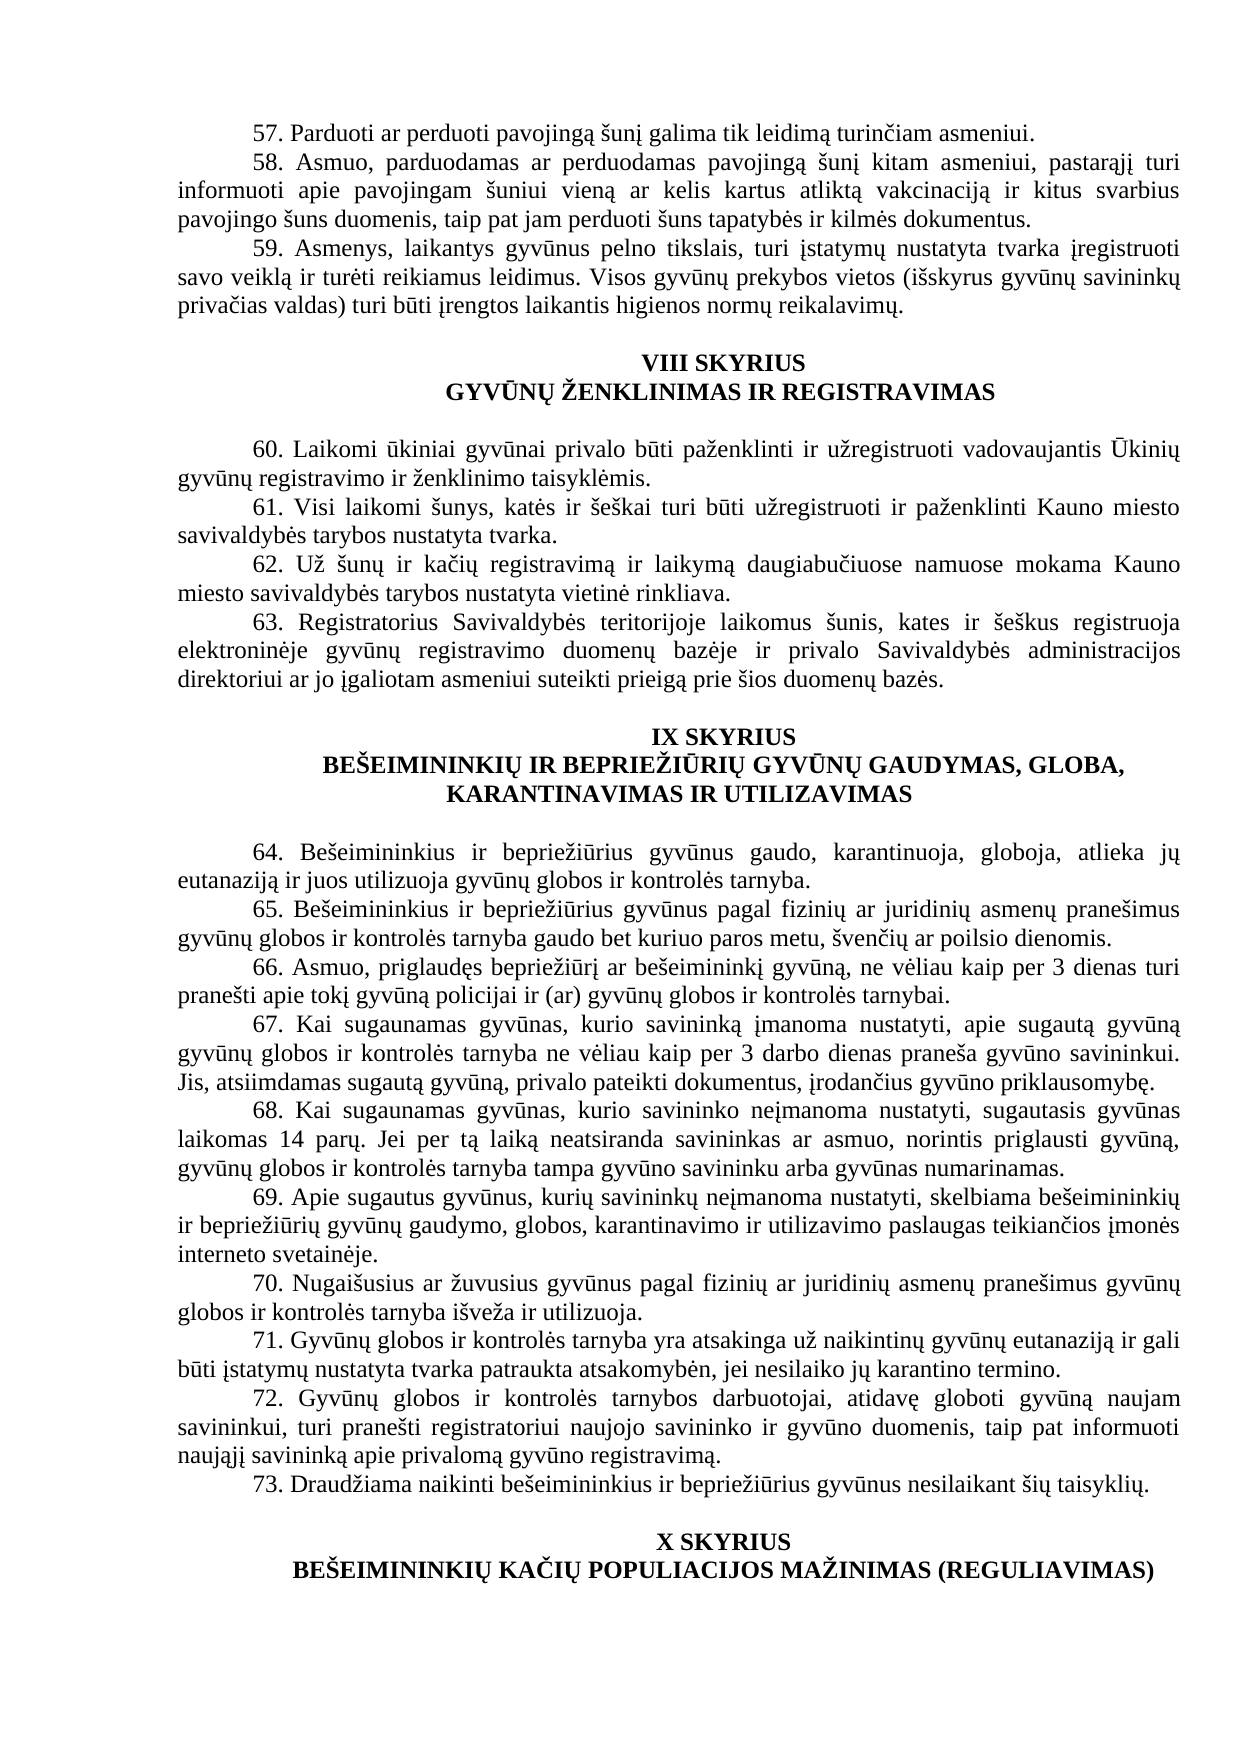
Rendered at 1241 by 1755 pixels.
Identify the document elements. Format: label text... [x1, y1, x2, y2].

text 59. Asmenys, laikantys gyvūnus pelno tikslais, turi įstatymų nustatyta tvarka įregistruoti savo veiklą ir turėti reikiamus leidimus. Visos gyvūnų prekybos vietos (išskyrus gyvūnų savininkų privačias valdas) turi būti įrengtos laikantis higienos normų reikalavimų. [177, 233, 1181, 319]
text 57. Parduoti ar perduoti pavojingą šunį galima tik leidimą turinčiam asmeniui. [177, 118, 1181, 147]
text IX SKYRIUS [177, 722, 1181, 751]
text X SKYRIUS [177, 1527, 1181, 1556]
text 71. Gyvūnų globos ir kontrolės tarnyba yra atsakinga už naikintinų gyvūnų eutanaziją ir gali būti įstatymų nustatyta tvarka patraukta atsakomybėn, jei nesilaiko jų karantino termino. [177, 1326, 1181, 1383]
text 65. Bešeimininkius ir bepriežiūrius gyvūnus pagal fizinių ar juridinių asmenų pranešimus gyvūnų globos ir kontrolės tarnyba gaudo bet kuriuo paros metu, švenčių ar poilsio dienomis. [177, 894, 1181, 952]
text 63. Registratorius Savivaldybės teritorijoje laikomus šunis, kates ir šeškus registruoja elektroninėje gyvūnų registravimo duomenų bazėje ir privalo Savivaldybės administracijos direktoriui ar jo įgaliotam asmeniui suteikti prieigą prie šios duomenų bazės. [177, 607, 1181, 693]
text 62. Už šunų ir kačių registravimą ir laikymą daugiabučiuose namuose mokama Kauno miesto savivaldybės tarybos nustatyta vietinė rinkliava. [177, 549, 1181, 607]
text BEŠEIMININKIŲ kačių populiacijos mažinimas (REGULIAVIMAS) [177, 1556, 1181, 1584]
text 60. Laikomi ūkiniai gyvūnai privalo būti paženklinti ir užregistruoti vadovaujantis Ūkinių gyvūnų registravimo ir ženklinimo taisyklėmis. [177, 434, 1181, 492]
text 70. Nugaišusius ar žuvusius gyvūnus pagal fizinių ar juridinių asmenų pranešimus gyvūnų globos ir kontrolės tarnyba išveža ir utilizuoja. [177, 1268, 1181, 1326]
text 73. Draudžiama naikinti bešeimininkius ir bepriežiūrius gyvūnus nesilaikant šių taisyklių. [177, 1469, 1181, 1498]
text 64. Bešeimininkius ir bepriežiūrius gyvūnus gaudo, karantinuoja, globoja, atlieka jų eutanaziją ir juos utilizuoja gyvūnų globos ir kontrolės tarnyba. [177, 837, 1181, 894]
text 67. Kai sugaunamas gyvūnas, kurio savininką įmanoma nustatyti, apie sugautą gyvūną gyvūnų globos ir kontrolės tarnyba ne vėliau kaip per 3 darbo dienas praneša gyvūno savininkui. Jis, atsiimdamas sugautą gyvūną, privalo pateikti dokumentus, įrodančius gyvūno priklausomybę. [177, 1009, 1181, 1096]
text 68. Kai sugaunamas gyvūnas, kurio savininko neįmanoma nustatyti, sugautasis gyvūnas laikomas 14 parų. Jei per tą laiką neatsiranda savininkas ar asmuo, norintis priglausti gyvūną, gyvūnų globos ir kontrolės tarnyba tampa gyvūno savininku arba gyvūnas numarinamas. [177, 1096, 1181, 1182]
text VIII SKYRIUS [177, 348, 1181, 377]
text 72. Gyvūnų globos ir kontrolės tarnybos darbuotojai, atidavę globoti gyvūną naujam savininkui, turi pranešti registratoriui naujojo savininko ir gyvūno duomenis, taip pat informuoti naująjį savininką apie privalomą gyvūno registravimą. [177, 1383, 1181, 1469]
text BEŠEIMININKIŲ IR BEPRIEŽIŪRIŲ GYVŪNŲ GAUDYMAS, GLOBA, KARANTINAVIMAS IR UTILIZAVIMAS [177, 751, 1181, 808]
text GYVŪNŲ ŽENKLINIMAS IR REGISTRAVIMAS [177, 377, 1181, 406]
text 66. Asmuo, priglaudęs bepriežiūrį ar bešeimininkį gyvūną, ne vėliau kaip per 3 dienas turi pranešti apie tokį gyvūną policijai ir (ar) gyvūnų globos ir kontrolės tarnybai. [177, 952, 1181, 1009]
text 61. Visi laikomi šunys, katės ir šeškai turi būti užregistruoti ir paženklinti Kauno miesto savivaldybės tarybos nustatyta tvarka. [177, 492, 1181, 549]
text 69. Apie sugautus gyvūnus, kurių savininkų neįmanoma nustatyti, skelbiama bešeimininkių ir bepriežiūrių gyvūnų gaudymo, globos, karantinavimo ir utilizavimo paslaugas teikiančios įmonės interneto svetainėje. [177, 1182, 1181, 1268]
text 58. Asmuo, parduodamas ar perduodamas pavojingą šunį kitam asmeniui, pastarąjį turi informuoti apie pavojingam šuniui vieną ar kelis kartus atliktą vakcinaciją ir kitus svarbius pavojingo šuns duomenis, taip pat jam perduoti šuns tapatybės ir kilmės dokumentus. [177, 147, 1181, 233]
